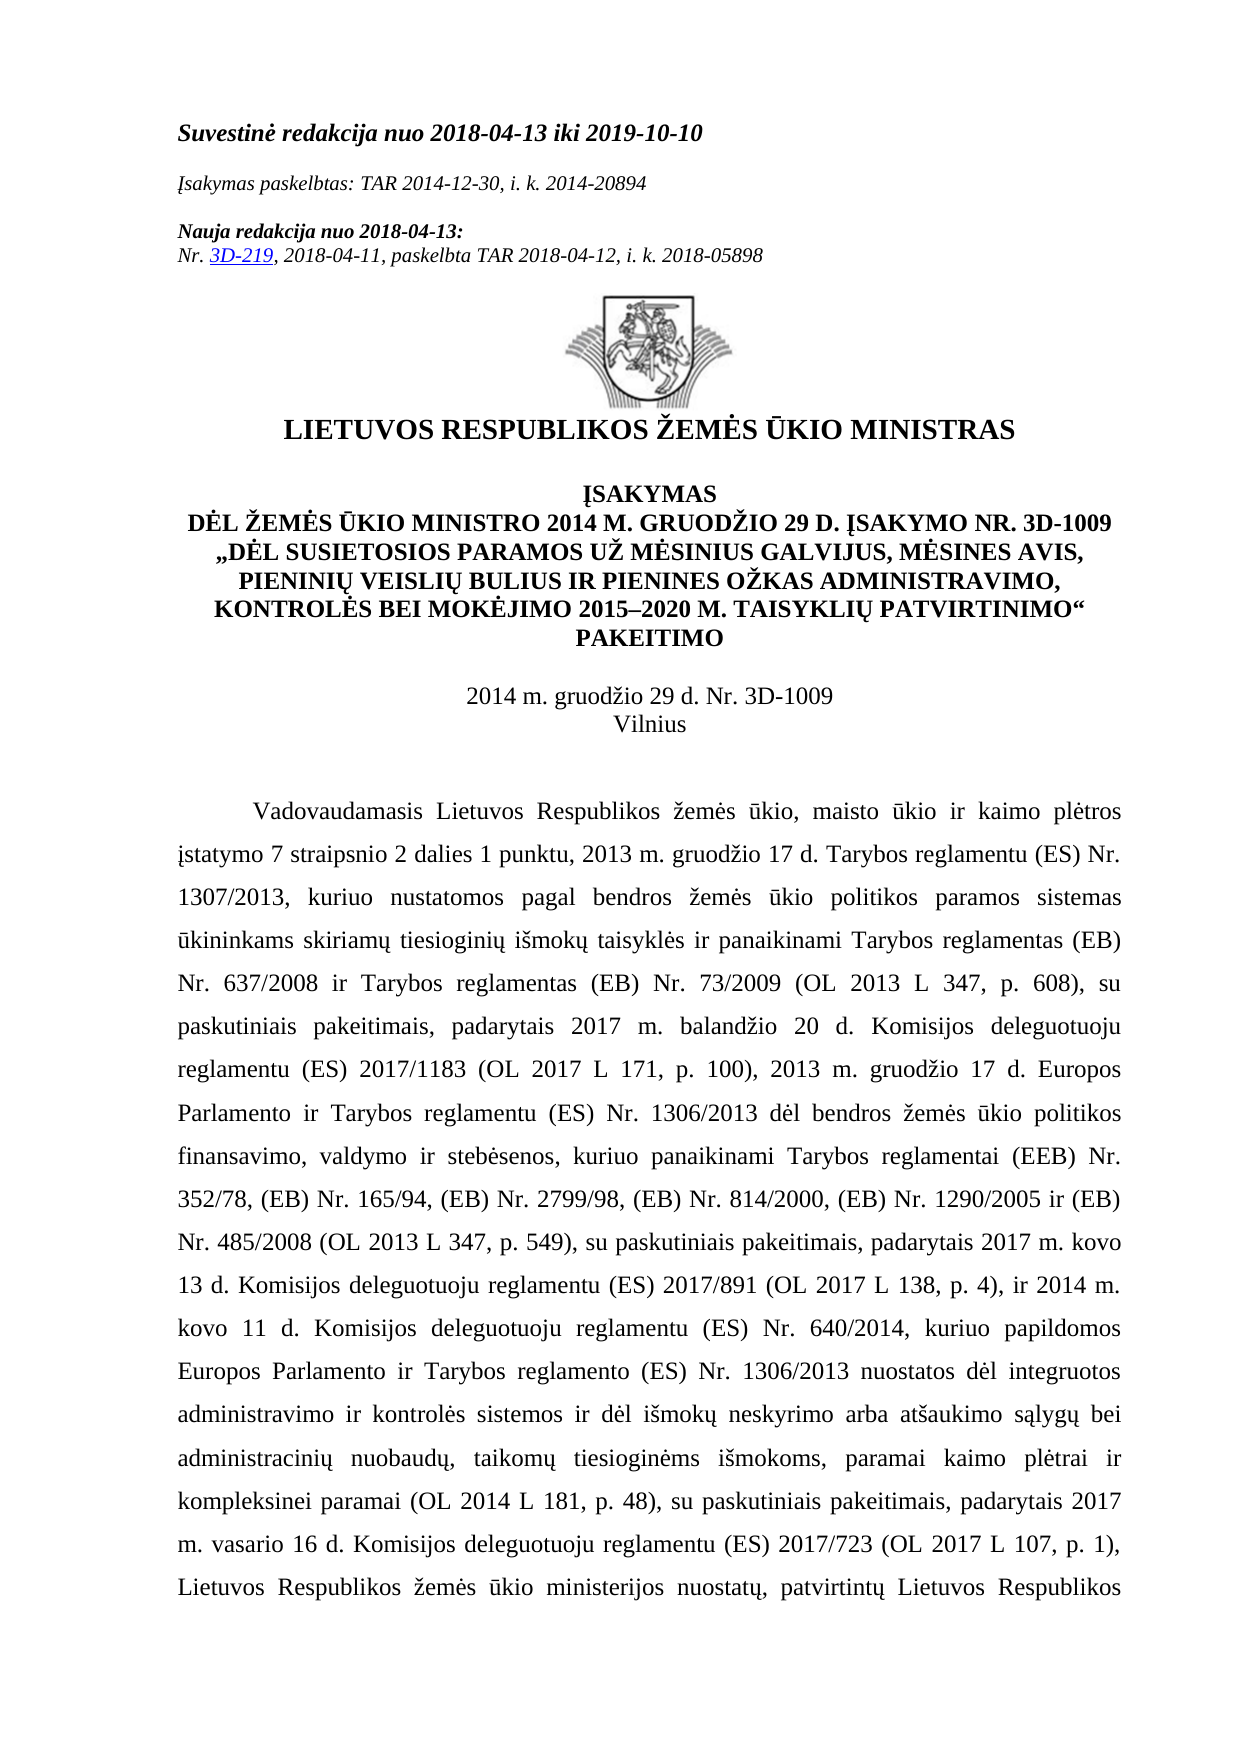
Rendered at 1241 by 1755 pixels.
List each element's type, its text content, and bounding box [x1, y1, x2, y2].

text Vadovaudamasis Lietuvos Respublikos žemės ūkio, maisto ūkio ir kaimo plėtros įstatymo 7 straipsnio 2 dalies 1 punktu, 2013 m. gruodžio 17 d. Tarybos reglamentu (ES) Nr. 1307/2013, kuriuo nustatomos pagal bendros žemės ūkio politikos paramos sistemas ūkininkams skiriamų tiesioginių išmokų taisyklės ir panaikinami Tarybos reglamentas (EB) Nr. 637/2008 ir Tarybos reglamentas (EB) Nr. 73/2009 (OL 2013 L 347, p. 608), su paskutiniais pakeitimais, padarytais 2017 m. balandžio 20 d. Komisijos deleguotuoju reglamentu (ES) 2017/1183 (OL 2017 L 171, p. 100), 2013 m. gruodžio 17 d. Europos Parlamento ir Tarybos reglamentu (ES) Nr. 1306/2013 dėl bendros žemės ūkio politikos finansavimo, valdymo ir stebėsenos, kuriuo panaikinami Tarybos reglamentai (EEB) Nr. 352/78, (EB) Nr. 165/94, (EB) Nr. 2799/98, (EB) Nr. 814/2000, (EB) Nr. 1290/2005 ir (EB) Nr. 485/2008 (OL 2013 L 347, p. 549), su paskutiniais pakeitimais, padarytais 2017 m. kovo 13 d. Komisijos deleguotuoju reglamentu (ES) 2017/891 (OL 2017 L 138, p. 4), ir 2014 m. kovo 11 d. Komisijos deleguotuoju reglamentu (ES) Nr. 640/2014, kuriuo papildomos Europos Parlamento ir Tarybos reglamento (ES) Nr. 1306/2013 nuostatos dėl integruotos administravimo ir kontrolės sistemos ir dėl išmokų neskyrimo arba atšaukimo sąlygų bei administracinių nuobaudų, taikomų tiesioginėms išmokoms, paramai kaimo plėtrai ir kompleksinei paramai (OL 2014 L 181, p. 48), su paskutiniais pakeitimais, padarytais 2017 m. vasario 16 d. Komisijos deleguotuoju reglamentu (ES) 2017/723 (OL 2017 L 107, p. 1), Lietuvos Respublikos žemės ūkio ministerijos nuostatų, patvirtintų Lietuvos Respublikos [177, 796, 1122, 1601]
text LIETUVOS RESPUBLIKOS ŽEMĖS ŪKIO MINISTRAS [177, 412, 1122, 446]
text DĖL ŽEMĖS ŪKIO MINISTRO 2014 M. GRUODŽIO 29 D. ĮSAKYMO NR. 3d-1009 „DĖL SUSIETOSIOS PARAMOS UŽ MĖSINIUS GALVIJUS, MĖSINES AVIS, PIENINIŲ VEISLIŲ bULIUS IR PIENINES OŽKAS ADMINISTRAVIMO, KONTROLĖS BEI MOKĖJIMO 2015–2020 M. TAISYKLIŲ PATVIRTINIMO“ PAKEITIMO [177, 508, 1122, 652]
text Įsakymas paskelbtas: TAR 2014-12-30, i. k. 2014-20894 [177, 171, 1122, 195]
text Suvestinė redakcija nuo 2018-04-13 iki 2019-10-10 [177, 118, 1122, 147]
text Nr. 3D-219, 2018-04-11, paskelbta TAR 2018-04-12, i. k. 2018-05898 [177, 243, 1122, 267]
text ĮSAKYMAS [177, 479, 1122, 508]
text 2014 m. gruodžio 29 d. Nr. 3D-1009 [177, 681, 1122, 709]
text Nauja redakcija nuo 2018-04-13: [177, 219, 1122, 243]
text Vilnius [177, 709, 1122, 738]
